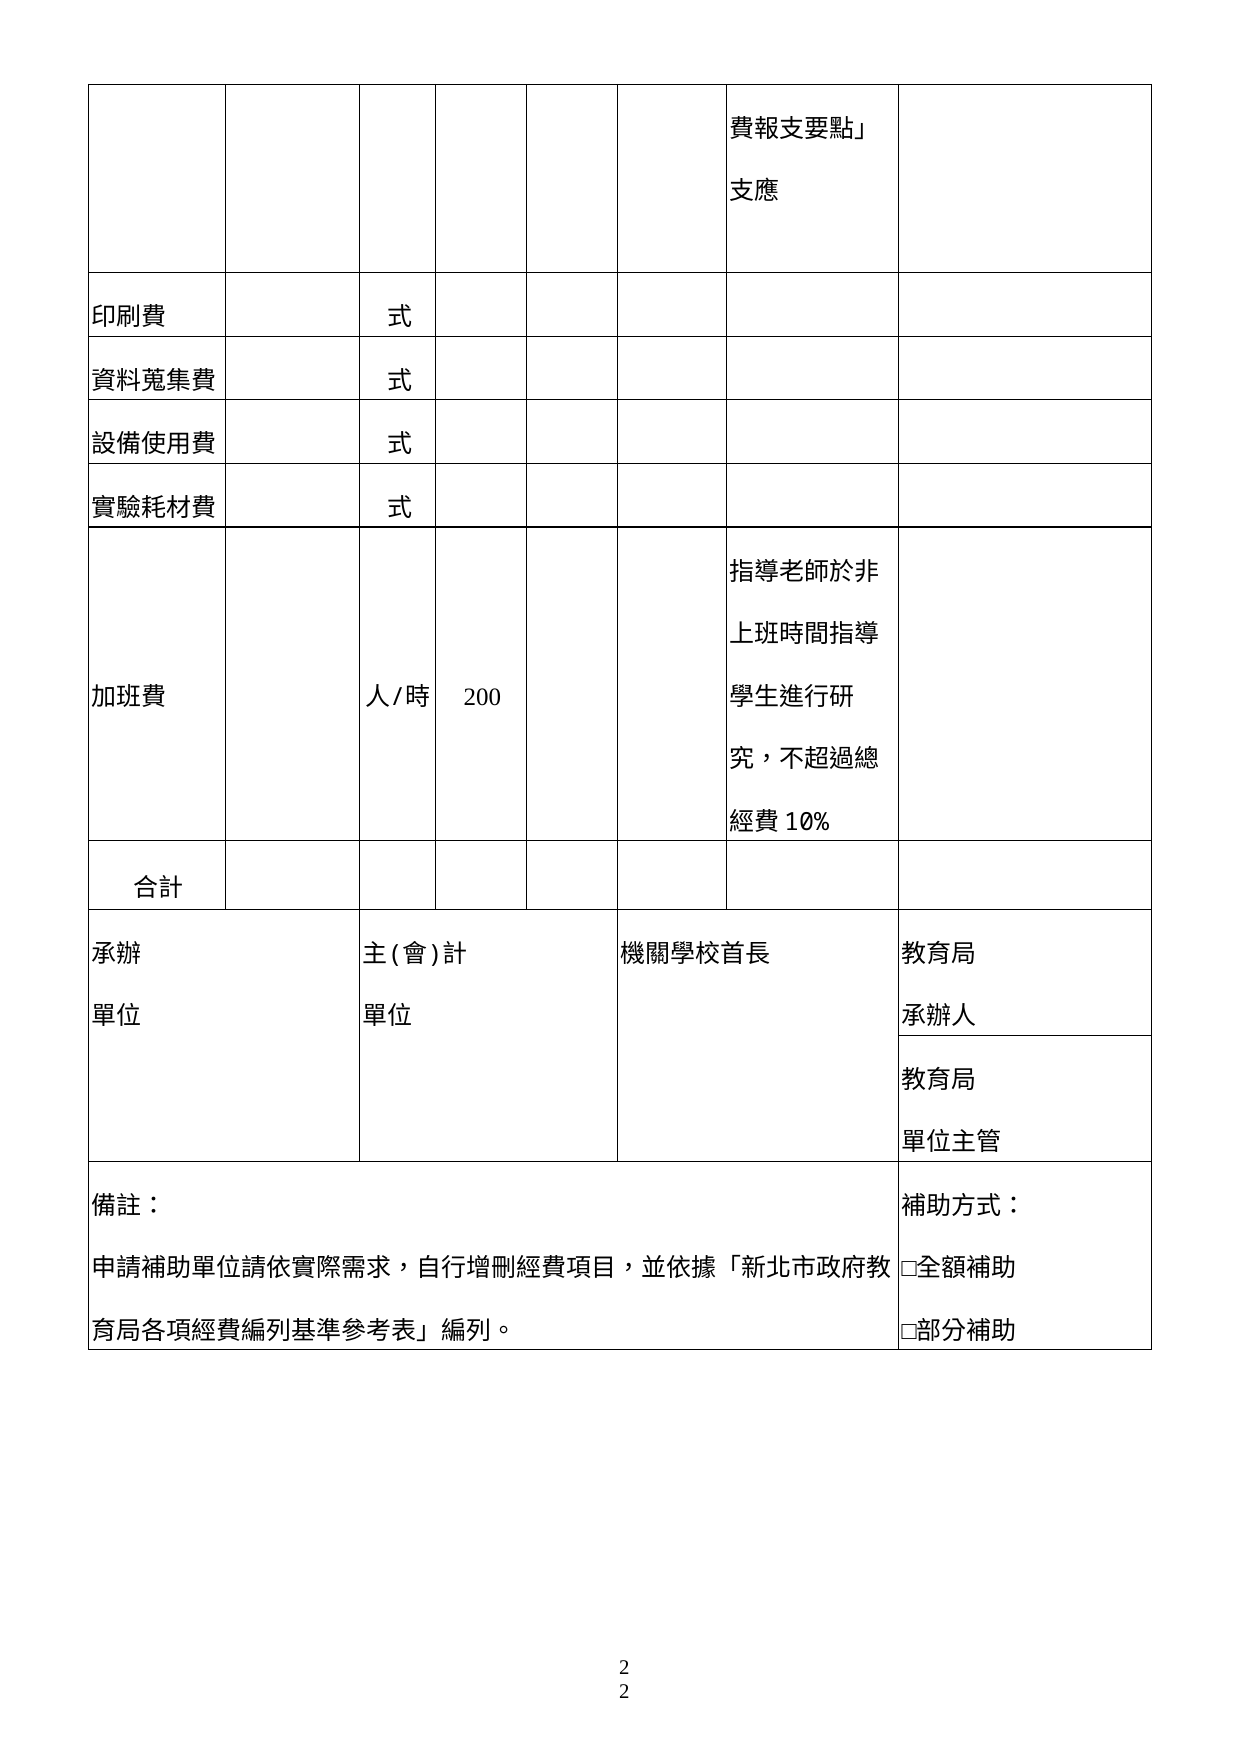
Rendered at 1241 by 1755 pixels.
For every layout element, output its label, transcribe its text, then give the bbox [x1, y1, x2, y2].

table_cell [899, 273, 1151, 336]
table_cell 教育局 承辦人 [899, 910, 1151, 1034]
table_cell [360, 85, 435, 272]
table_cell [527, 337, 617, 399]
table_cell [436, 464, 526, 526]
table_cell [436, 85, 526, 272]
table_cell [226, 400, 359, 463]
table_cell [226, 337, 359, 399]
table_cell [899, 464, 1151, 526]
table_cell [899, 400, 1151, 463]
table_cell 主(會)計 單位 [360, 910, 617, 1161]
table_cell [899, 528, 1151, 840]
table_cell [727, 337, 898, 399]
table_cell 印刷費 [89, 273, 225, 336]
table_cell [618, 464, 726, 526]
table_cell [618, 400, 726, 463]
table_cell 200 [436, 528, 526, 840]
table_cell [527, 528, 617, 840]
table_cell 式 [360, 400, 435, 463]
table_cell [899, 337, 1151, 399]
table_cell [899, 841, 1151, 908]
table_cell [618, 273, 726, 336]
table_cell 式 [360, 273, 435, 336]
table_cell [527, 464, 617, 526]
table_cell [618, 841, 726, 908]
table_cell [727, 841, 898, 908]
table_cell [226, 464, 359, 526]
table_cell [727, 464, 898, 526]
table_cell [436, 273, 526, 336]
table_cell 資料蒐集費 [89, 337, 225, 399]
table_cell 設備使用費 [89, 400, 225, 463]
table_cell 承辦 單位 [89, 910, 359, 1161]
table_cell [527, 273, 617, 336]
table_cell [618, 337, 726, 399]
table_cell 人/時 [360, 528, 435, 840]
table_cell [527, 85, 617, 272]
table_cell [226, 528, 359, 840]
table_cell [89, 85, 225, 272]
table_cell [527, 841, 617, 908]
table_cell [436, 337, 526, 399]
table_cell [226, 273, 359, 336]
table_cell 備註： 申請補助單位請依實際需求，自行增刪經費項目，並依據「新北市政府教育局各項經費編列基準參考表」編列。 [89, 1162, 898, 1349]
table_cell [226, 85, 359, 272]
table_cell [899, 85, 1151, 272]
table_cell [436, 400, 526, 463]
table_cell [527, 400, 617, 463]
table_cell 式 [360, 464, 435, 526]
table_cell 教育局 單位主管 [899, 1036, 1151, 1161]
table_cell [436, 841, 526, 908]
table_cell 補助方式： □全額補助 □部分補助 [899, 1162, 1151, 1349]
table_cell [618, 85, 726, 272]
table_cell 式 [360, 337, 435, 399]
table_cell [360, 841, 435, 908]
table_cell 機關學校首長 [618, 910, 898, 1161]
table_cell [727, 273, 898, 336]
table_cell 指導老師於非上班時間指導學生進行研究，不超過總經費10% [727, 528, 898, 840]
table_cell [618, 528, 726, 840]
table_cell 合計 [89, 841, 225, 908]
table_cell [226, 841, 359, 908]
table_cell 費報支要點」支應 [727, 85, 898, 272]
table_cell 實驗耗材費 [89, 464, 225, 526]
table_cell [727, 400, 898, 463]
table_cell 加班費 [89, 528, 225, 840]
